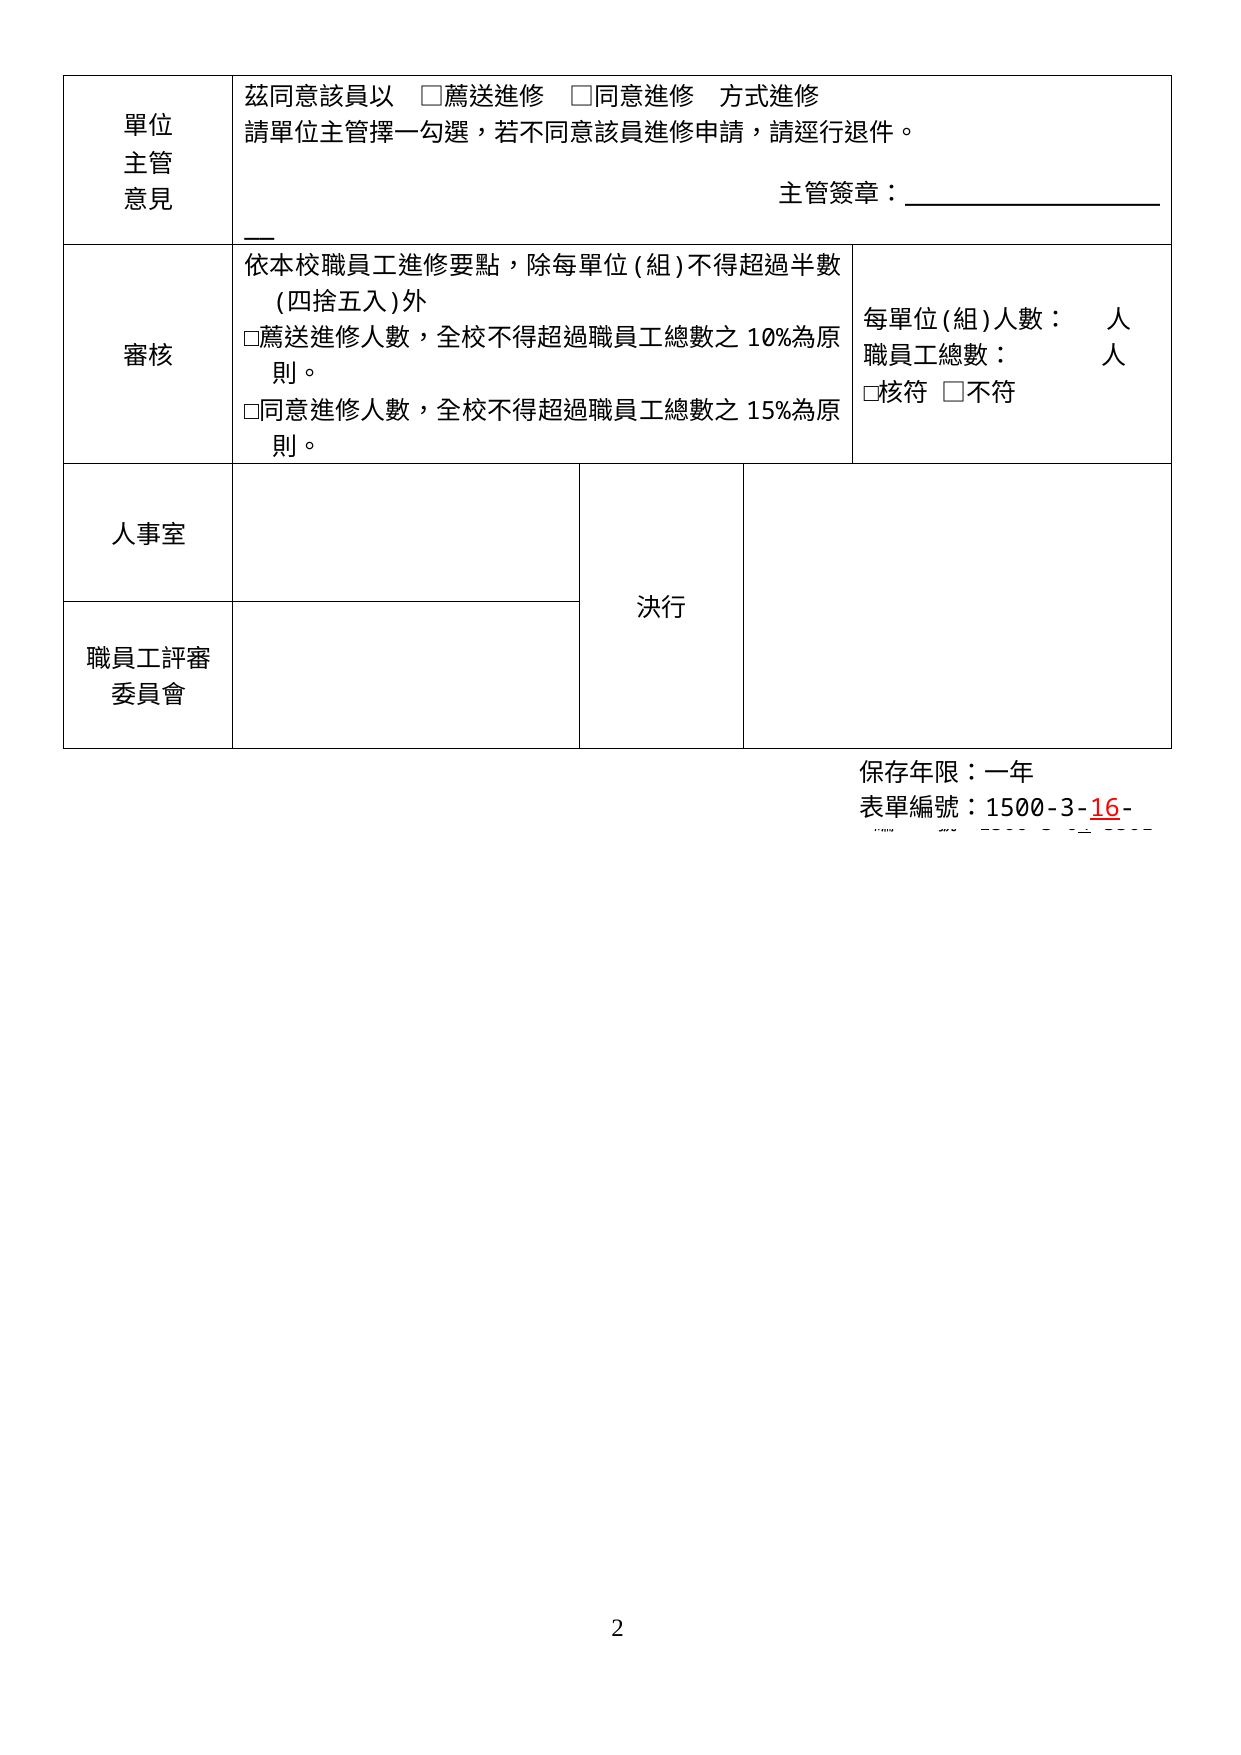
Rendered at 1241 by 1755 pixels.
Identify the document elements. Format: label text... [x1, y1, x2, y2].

table_cell 依本校職員工進修要點，除每單位(組)不得超過半數(四捨五入)外 □薦送進修人數，全校不得超過職員工總數之10%為原則。 □同意進修人數，全校不得超過職員工總數之15%為原則。 [233, 245, 852, 463]
table_cell 決行 [580, 464, 743, 748]
table_cell 茲同意該員以 □薦送進修 □同意進修 方式進修 請單位主管擇一勾選，若不同意該員進修申請，請逕行退件。 主管簽章：___________________ [233, 76, 1171, 244]
text 保存年限：一年 [1176, 761, 1225, 799]
table_cell [233, 464, 579, 601]
text 表單編號：1500-3-16-3501 [859, 786, 1161, 822]
table_cell [744, 464, 1171, 748]
table_cell 人事室 [64, 464, 232, 601]
table_cell 單位 主管 意見 [64, 76, 232, 244]
table_cell [233, 602, 579, 748]
table_cell 每單位(組)人數： 人 職員工總數： 人 □核符 □不符 [853, 245, 1171, 463]
table_cell 職員工評審 委員會 [64, 602, 232, 748]
text 編 號：1500-3-04-3501 [874, 799, 1225, 836]
table_cell 審核 [64, 245, 232, 463]
text 保存年限：一年 [859, 761, 1161, 786]
